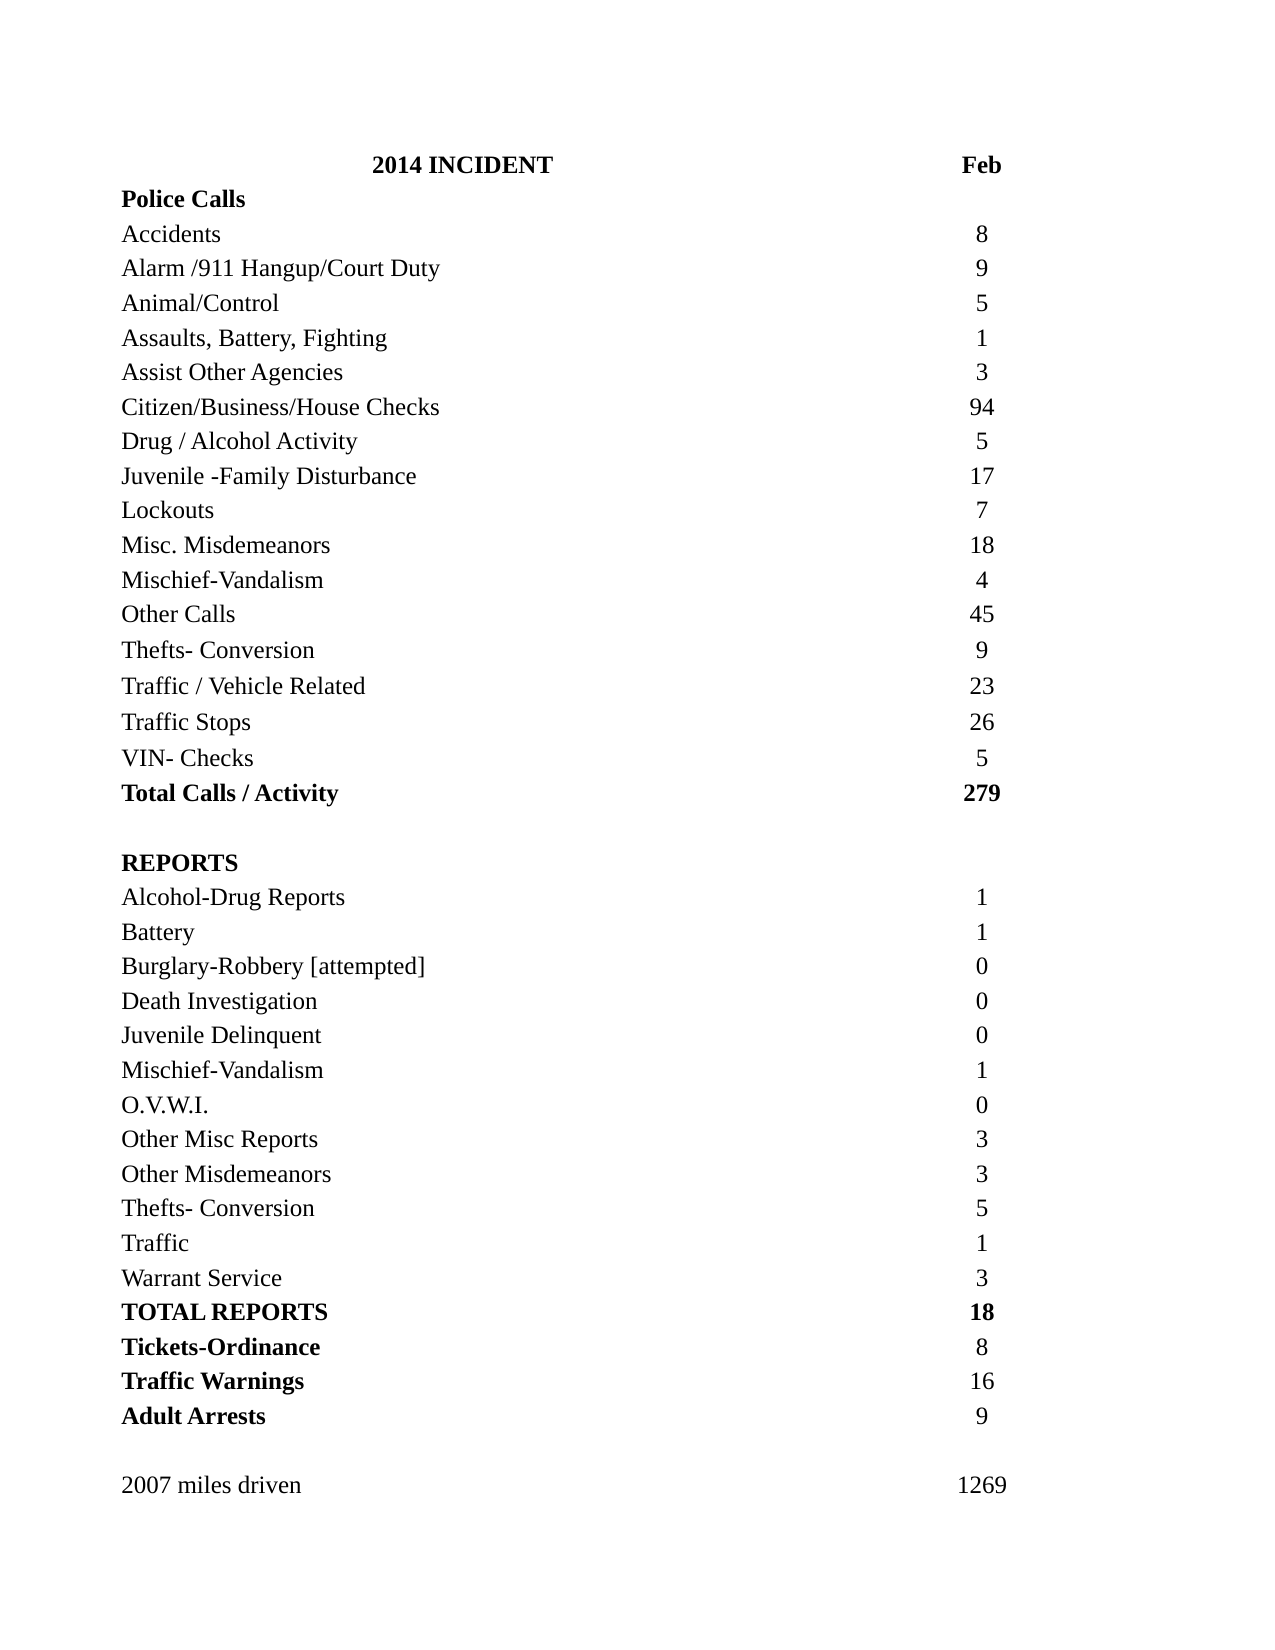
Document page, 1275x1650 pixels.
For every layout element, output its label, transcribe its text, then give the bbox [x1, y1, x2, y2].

table_cell Assist Other Agencies [118, 354, 807, 389]
table_cell 8 [807, 1329, 1157, 1363]
table_cell 1 [807, 320, 1157, 354]
table_cell REPORTS [118, 845, 807, 879]
table_cell Total Calls / Activity [118, 776, 807, 810]
table_cell [807, 181, 1157, 216]
table_cell 5 [807, 740, 1157, 776]
table_cell Traffic Warnings [118, 1364, 807, 1398]
table_cell Other Calls [118, 596, 807, 631]
table_cell Adult Arrests [118, 1398, 807, 1433]
table_cell 9 [807, 1398, 1157, 1433]
table_cell Mischief-Vandalism [118, 562, 807, 596]
table_cell 18 [807, 527, 1157, 562]
table_cell [118, 1433, 807, 1467]
table_cell 3 [807, 1156, 1157, 1191]
table_cell Traffic / Vehicle Related [118, 667, 807, 703]
table_cell 9 [807, 631, 1157, 667]
table_cell Lockouts [118, 493, 807, 527]
table_cell TOTAL REPORTS [118, 1294, 807, 1329]
table_cell 8 [807, 216, 1157, 251]
table_cell 1269 [807, 1467, 1157, 1502]
table_cell 0 [807, 949, 1157, 983]
table_cell 1 [807, 914, 1157, 948]
table_cell [118, 810, 807, 845]
table_cell [807, 810, 1157, 845]
table_cell 0 [807, 1087, 1157, 1121]
table_cell [807, 1433, 1157, 1467]
table_cell 5 [807, 424, 1157, 458]
table_cell Other Misdemeanors [118, 1156, 807, 1191]
table_cell Animal/Control [118, 285, 807, 320]
table_cell Traffic Stops [118, 703, 807, 739]
table_cell 0 [807, 983, 1157, 1018]
table_cell 3 [807, 354, 1157, 389]
table_cell 1 [807, 1052, 1157, 1087]
table_cell VIN- Checks [118, 740, 807, 776]
table_cell 5 [807, 285, 1157, 320]
table_cell Citizen/Business/House Checks [118, 389, 807, 423]
table_cell 5 [807, 1191, 1157, 1225]
table_cell 45 [807, 596, 1157, 631]
table_cell Juvenile Delinquent [118, 1018, 807, 1052]
table_cell 1 [807, 879, 1157, 914]
table_cell Police Calls [118, 181, 807, 216]
table_cell 94 [807, 389, 1157, 423]
table_cell Thefts- Conversion [118, 1191, 807, 1225]
table_cell Mischief-Vandalism [118, 1052, 807, 1087]
table_cell Assaults, Battery, Fighting [118, 320, 807, 354]
table_cell Alcohol-Drug Reports [118, 879, 807, 914]
table_cell Alarm /911 Hangup/Court Duty [118, 251, 807, 285]
table_cell Drug / Alcohol Activity [118, 424, 807, 458]
table_cell O.V.W.I. [118, 1087, 807, 1121]
table_cell 2007 miles driven [118, 1467, 807, 1502]
table_header Feb [807, 147, 1157, 181]
table_cell 3 [807, 1121, 1157, 1156]
table_cell 17 [807, 458, 1157, 493]
table_cell 7 [807, 493, 1157, 527]
table_cell 18 [807, 1294, 1157, 1329]
table_cell Other Misc Reports [118, 1121, 807, 1156]
table_cell Accidents [118, 216, 807, 251]
table_header 2014 INCIDENT [118, 147, 807, 181]
table_cell Battery [118, 914, 807, 948]
table_cell 1 [807, 1225, 1157, 1260]
table_cell 9 [807, 251, 1157, 285]
table_cell 4 [807, 562, 1157, 596]
table_cell Traffic [118, 1225, 807, 1260]
table_cell 26 [807, 703, 1157, 739]
table_cell Juvenile -Family Disturbance [118, 458, 807, 493]
table_cell 16 [807, 1364, 1157, 1398]
table_cell Thefts- Conversion [118, 631, 807, 667]
table_cell Warrant Service [118, 1260, 807, 1294]
table_cell 0 [807, 1018, 1157, 1052]
table_cell [807, 845, 1157, 879]
table_cell 279 [807, 776, 1157, 810]
table_cell Burglary-Robbery [attempted] [118, 949, 807, 983]
table_cell 23 [807, 667, 1157, 703]
table_cell Death Investigation [118, 983, 807, 1018]
table_cell Tickets-Ordinance [118, 1329, 807, 1363]
table_cell Misc. Misdemeanors [118, 527, 807, 562]
table_cell 3 [807, 1260, 1157, 1294]
